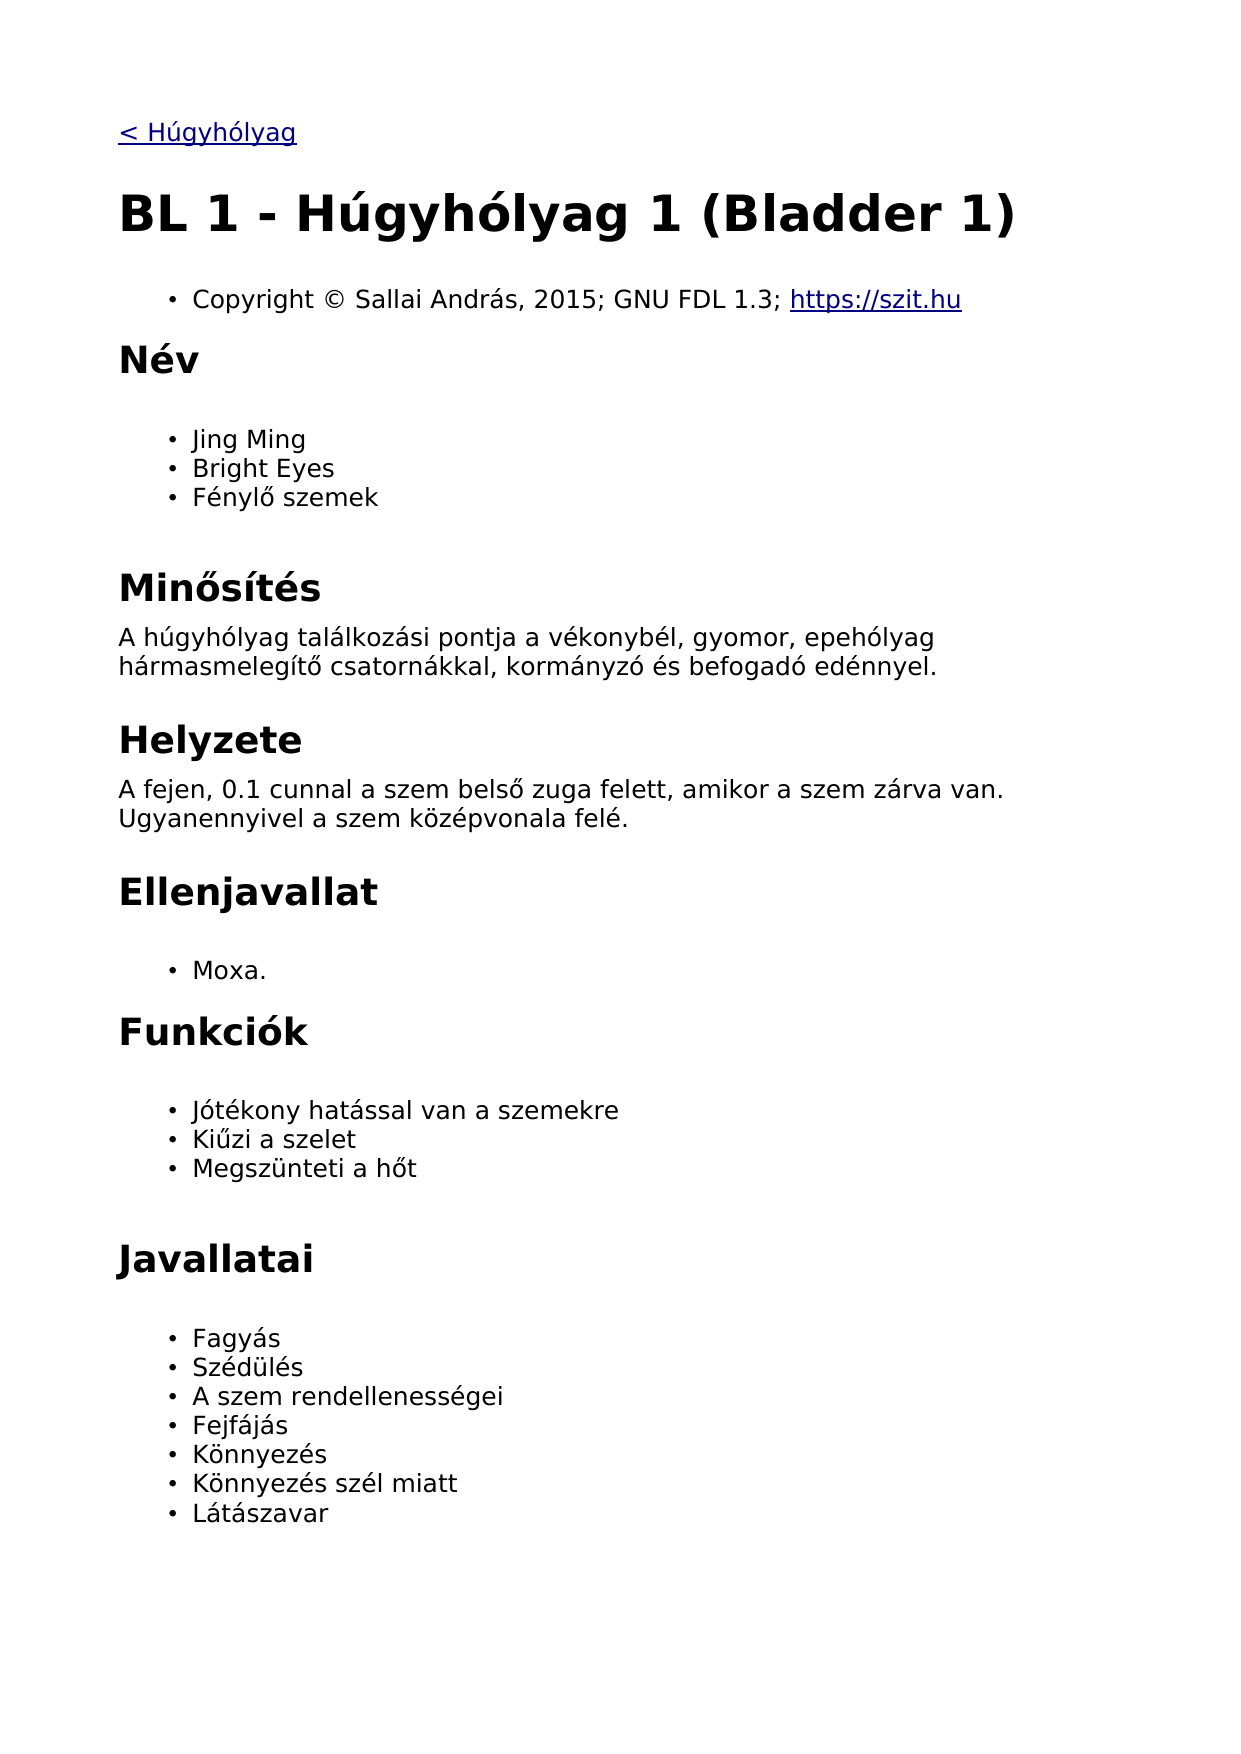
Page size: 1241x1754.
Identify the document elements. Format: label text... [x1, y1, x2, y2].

list Megszünteti a hőt [177, 1154, 1122, 1184]
list Jing Ming [177, 425, 1122, 454]
subtitle BL 1 - Húgyhólyag 1 (Bladder 1) [118, 185, 1122, 243]
list Copyright © Sallai András, 2015; GNU FDL 1.3; https://szit.hu [177, 285, 1122, 314]
subtitle Ellenjavallat [118, 871, 1122, 914]
list A szem rendellenességei [177, 1382, 1122, 1411]
subtitle Helyzete [118, 719, 1122, 762]
list Szédülés [177, 1353, 1122, 1382]
list Bright Eyes [177, 454, 1122, 483]
list Kiűzi a szelet [177, 1125, 1122, 1154]
list Jótékony hatással van a szemekre [177, 1096, 1122, 1125]
list Könnyezés [177, 1440, 1122, 1469]
list Könnyezés szél miatt [177, 1469, 1122, 1499]
list Fagyás [177, 1324, 1122, 1353]
list Fénylő szemek [177, 483, 1122, 512]
text A fejen, 0.1 cunnal a szem belső zuga felett, amikor a szem zárva van. Ugyanennyivel a szem középvonala felé. [118, 775, 1122, 833]
text A húgyhólyag találkozási pontja a vékonybél, gyomor, epehólyag hármasmelegítő csatornákkal, kormányzó és befogadó edénnyel. [118, 623, 1122, 681]
subtitle Funkciók [118, 1011, 1122, 1054]
subtitle Javallatai [118, 1238, 1122, 1282]
subtitle Név [118, 339, 1122, 383]
list Látászavar [177, 1499, 1122, 1528]
list Fejfájás [177, 1411, 1122, 1440]
list Moxa. [177, 956, 1122, 986]
text < Húgyhólyag [118, 118, 1122, 147]
subtitle Minősítés [118, 567, 1122, 610]
